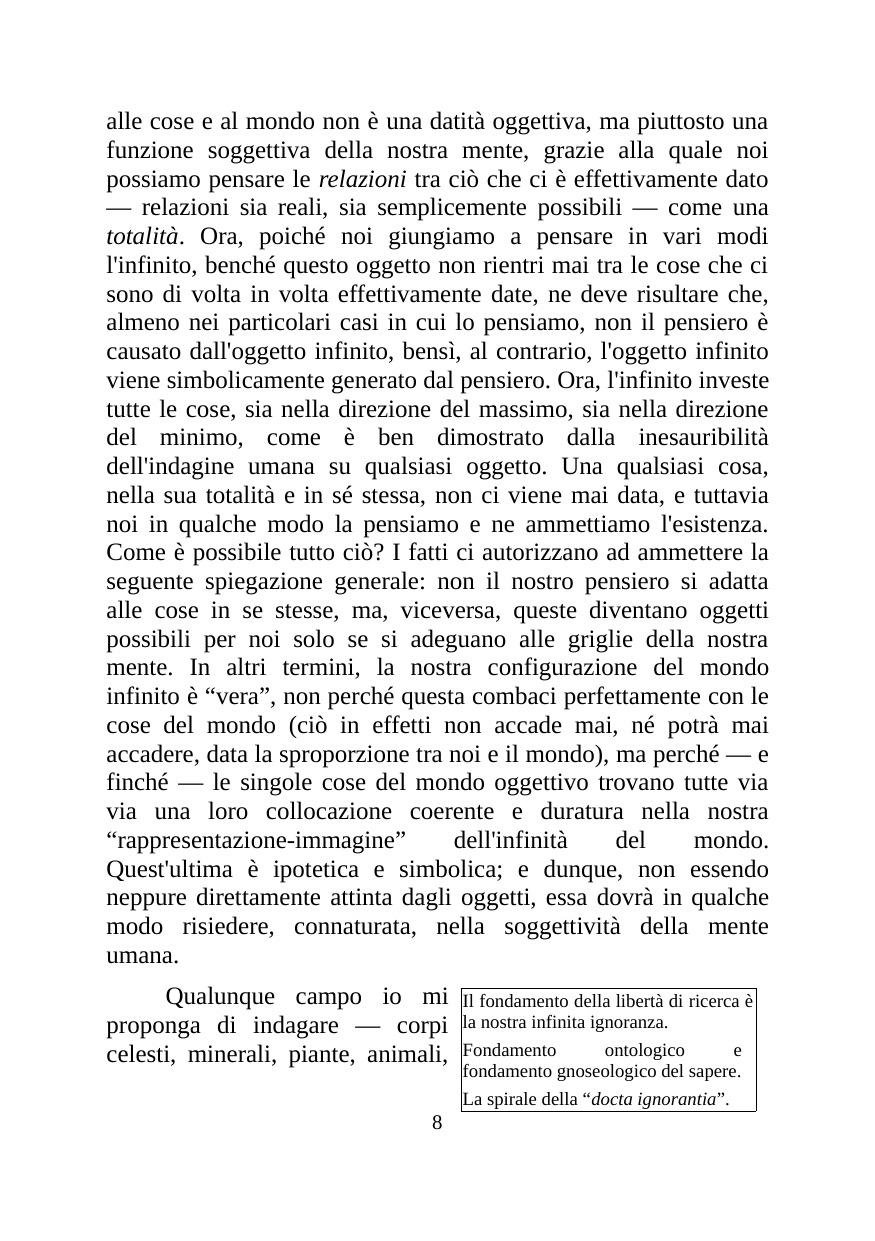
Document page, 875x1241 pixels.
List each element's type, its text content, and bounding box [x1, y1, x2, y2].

text Il fondamento della libertà di ricerca è la nostra infinita ignoranza. [462, 989, 753, 1033]
text Qualunque campo io mi proponga di indagare — corpi celesti, minerali, piante, animali, ecc. —, mi accorgo presto che “di fatto” nulla viene mai conosciuto e sperimentato come potrebbe esserlo “idealmente”. In verità, nella scienza, ma anche nella pratica quotidiana, più si indaga e si conosce, più si scopre che resta ancora molto da indagare e da conoscere. Una conoscenza perfetta si persegue sempre, ma non si raggiunge mai. Del resto, proprio su questo infinito residuo di ignoranza si fonda la libertà di ricerca. Lo scarto senza fine tra il ricercato “essere vero” delle cose (= il loro presunto fondamento ontologico, oggettivo, cui dovrebbe corrispondere la loro assoluta e tuttavia inattingibile conoscibilità) e la conoscenza che di volta in volta ne può avere la mente umana (= il loro fondamento gnoseologico, soggettivo, ovvero, la conoscibilità relativa, e la sola veramente attingibile) innesca, secondo Cusano, la spirale della docta ignorantia. Per un verso, noi finiremo col sapere di non sapere, giacché il nostro conoscere non sarà mai adeguato all'essere, per altro verso, noi saremo spinti comunque a conoscere, proprio perché la conoscibilità assoluta dell'essere vero è da noi idealmente presupposta come il fondamento e il fine di ogni possibile sapere. [106, 981, 769, 1067]
text La spirale della “docta ignorantia”. [462, 1088, 753, 1109]
text Qualunque campo io mi proponga di indagare — corpi celesti, minerali, piante, animali, ecc. —, mi accorgo presto che “di fatto” nulla viene mai conosciuto e sperimentato come potrebbe esserlo “idealmente”. In verità, nella scienza, ma anche nella pratica quotidiana, più si indaga e si conosce, più si scopre che resta ancora molto da indagare e da conoscere. Una conoscenza perfetta si persegue sempre, ma non si raggiunge mai. Del resto, proprio su questo infinito residuo di ignoranza si fonda la libertà di ricerca. Lo scarto senza fine tra il ricercato “essere vero” delle cose (= il loro presunto fondamento ontologico, oggettivo, cui dovrebbe corrispondere la loro assoluta e tuttavia inattingibile conoscibilità) e la conoscenza che di volta in volta ne può avere la mente umana (= il loro fondamento gnoseologico, soggettivo, ovvero, la conoscibilità relativa, e la sola veramente attingibile) innesca, secondo Cusano, la spirale della docta ignorantia. Per un verso, noi finiremo col sapere di non sapere, giacché il nostro conoscere non sarà mai adeguato all'essere, per altro verso, noi saremo spinti comunque a conoscere, proprio perché la conoscibilità assoluta dell'essere vero è da noi idealmente presupposta come il fondamento e il fine di ogni possibile sapere. [462, 989, 756, 1111]
text Fondamento ontologico e fondamento gnoseologico del sapere. [462, 1039, 742, 1082]
text alle cose e al mondo non è una datità oggettiva, ma piuttosto una funzione soggettiva della nostra mente, grazie alla quale noi possiamo pensare le relazioni tra ciò che ci è effettivamente dato — relazioni sia reali, sia semplicemente possibili — come una totalità. Ora, poiché noi giungiamo a pensare in vari modi l'infinito, benché questo oggetto non rientri mai tra le cose che ci sono di volta in volta effettivamente date, ne deve risultare che, almeno nei particolari casi in cui lo pensiamo, non il pensiero è causato dall'oggetto infinito, bensì, al contrario, l'oggetto infinito viene simbolicamente generato dal pensiero. Ora, l'infinito investe tutte le cose, sia nella direzione del massimo, sia nella direzione del minimo, come è ben dimostrato dalla inesauribilità dell'indagine umana su qualsiasi oggetto. Una qualsiasi cosa, nella sua totalità e in sé stessa, non ci viene mai data, e tuttavia noi in qualche modo la pensiamo e ne ammettiamo l'esistenza. Come è possibile tutto ciò? I fatti ci autorizzano ad ammettere la seguente spiegazione generale: non il nostro pensiero si adatta alle cose in se stesse, ma, viceversa, queste diventano oggetti possibili per noi solo se si adeguano alle griglie della nostra mente. In altri termini, la nostra configurazione del mondo infinito è “vera”, non perché questa combaci perfettamente con le cose del mondo (ciò in effetti non accade mai, né potrà mai accadere, data la sproporzione tra noi e il mondo), ma perché — e finché — le singole cose del mondo oggettivo trovano tutte via via una loro collocazione coerente e duratura nella nostra “rappresentazione-immagine” dell'infinità del mondo. Quest'ultima è ipotetica e simbolica; e dunque, non essendo neppure direttamente attinta dagli oggetti, essa dovrà in qualche modo risiedere, connaturata, nella soggettività della mente umana. [106, 106, 769, 969]
